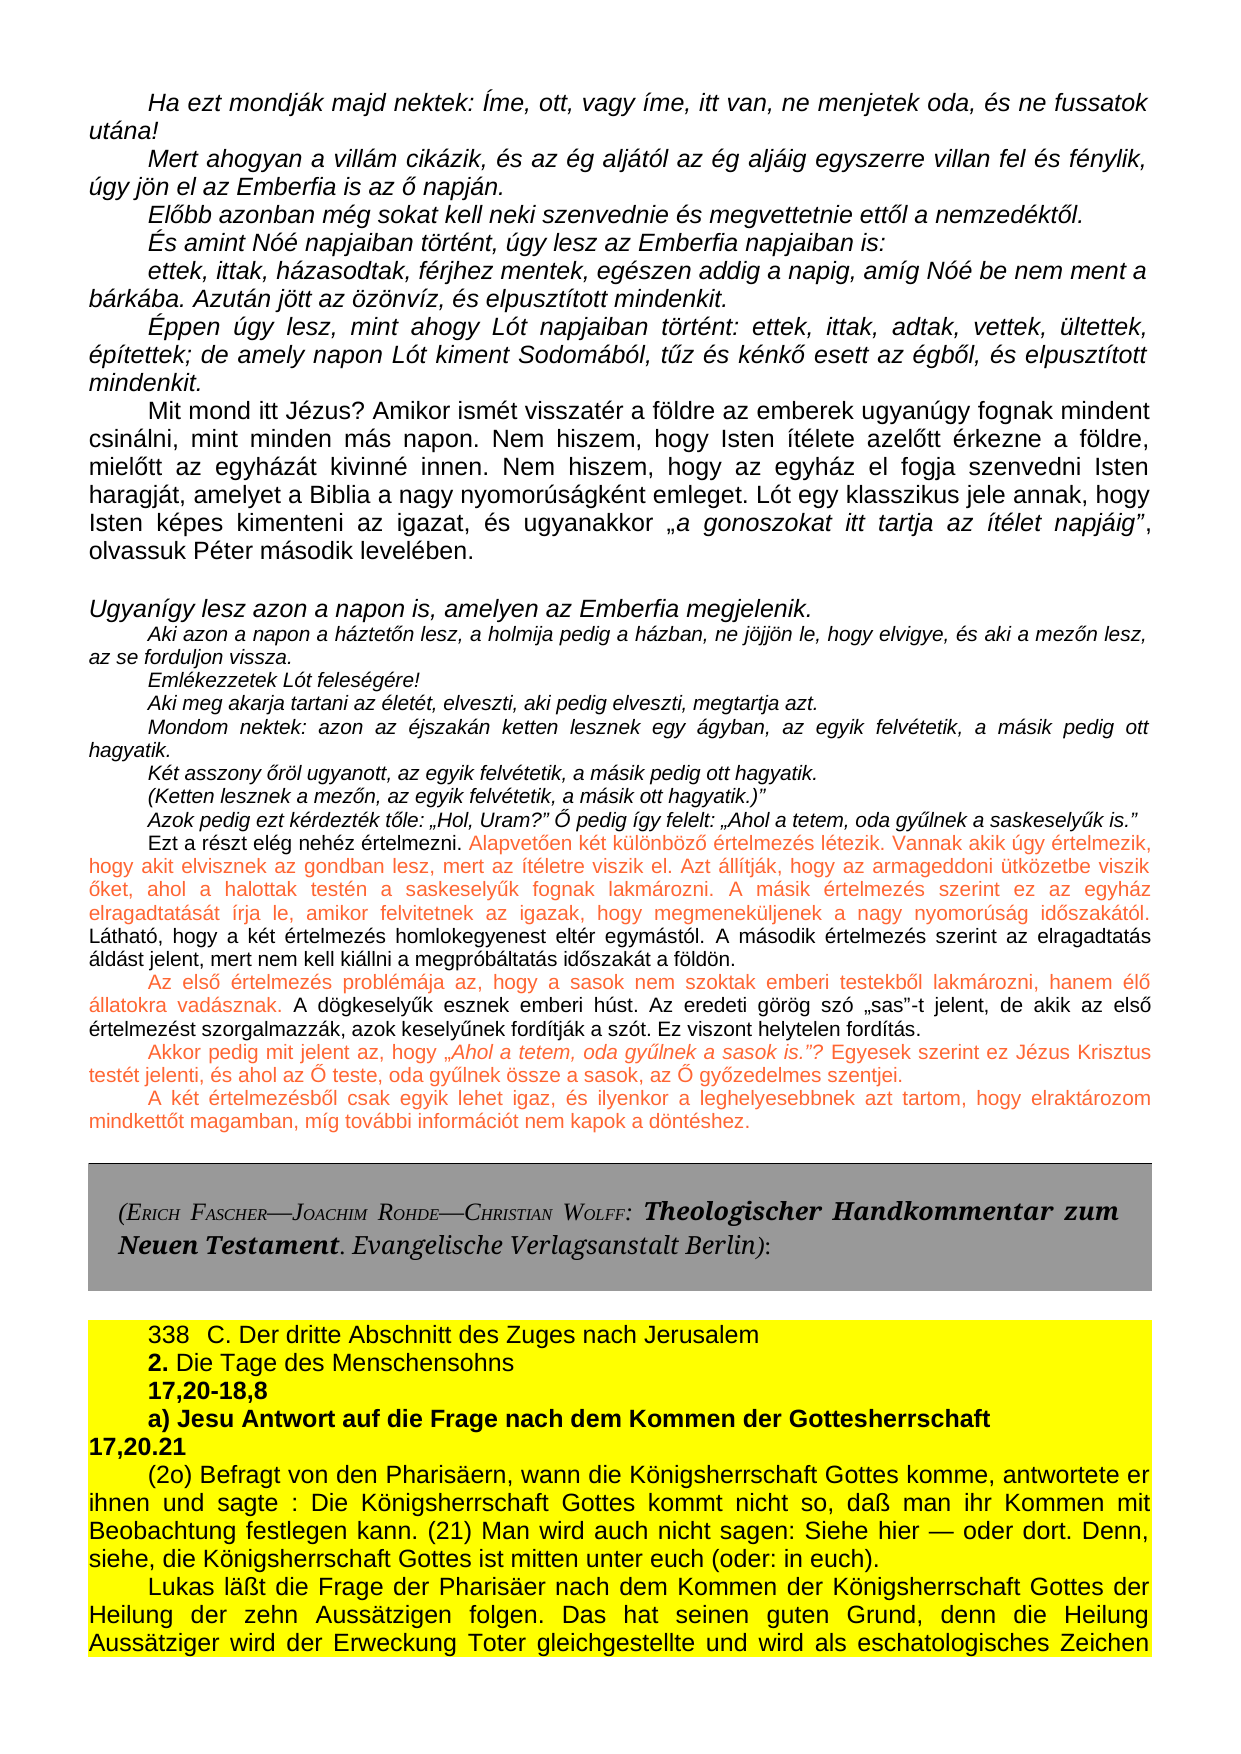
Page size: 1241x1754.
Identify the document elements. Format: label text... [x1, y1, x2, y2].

text Lukas läßt die Frage der Pharisäer nach dem Kommen der Königsherrschaft Gottes der Heilung der zehn Aussätzigen folgen. Das hat seinen guten Grund, denn die Heilung Aussätziger wird der Erweckung Toter gleichgestellte und wird als eschatologisches Zeichen [88, 1572, 1152, 1657]
text Mert ahogyan a villám cikázik, és az ég aljától az ég aljáig egyszerre villan fel és fénylik, úgy jön el az Emberfia is az ő napján. [88, 144, 1152, 201]
text ettek, ittak, házasodtak, férjhez mentek, egészen addig a napig, amíg Nóé be nem ment a bárkába. Azután jött az özönvíz, és elpusztított mindenkit. [88, 257, 1152, 313]
text Az első értelmezés problémája az, hogy a sasok nem szoktak emberi testekből lakmározni, hanem élő állatokra vadásznak. A dögkeselyűk esznek emberi húst. Az eredeti görög szó „sas”‑t jelent, de akik az első értelmezést szorgalmazzák, azok keselyűnek fordítják a szót. Ez viszont helytelen fordítás. [88, 971, 1152, 1041]
text Ugyanígy lesz azon a napon is, amelyen az Emberfia megjelenik. [88, 594, 1152, 622]
text Aki meg akarja tartani az életét, elveszti, aki pedig elveszti, megtartja azt. [88, 692, 1152, 715]
text Aki azon a napon a háztetőn lesz, a holmija pedig a házban, ne jöjjön le, hogy elvigye, és aki a mezőn lesz, az se forduljon vissza. [88, 622, 1152, 669]
text Ha ezt mondják majd nektek: Íme, ott, vagy íme, itt van, ne menjetek oda, és ne fussatok utána! [88, 88, 1152, 144]
text (Ketten lesznek a mezőn, az egyik felvétetik, a másik ott hagyatik.)” [88, 785, 1152, 808]
text Emlékezzetek Lót feleségére! [88, 669, 1152, 692]
text Azok pedig ezt kérdezték tőle: „Hol, Uram?” Ő pedig így felelt: „Ahol a tetem, oda gyűlnek a saskeselyűk is.” [88, 808, 1152, 831]
text 2. Die Tage des Menschensohns [88, 1348, 1152, 1376]
text Mondom nektek: azon az éjszakán ketten lesznek egy ágyban, az egyik felvétetik, a másik pedig ott hagyatik. [88, 715, 1152, 762]
text 338 C. Der dritte Abschnitt des Zuges nach Jerusalem [88, 1320, 1152, 1348]
text (Erich Fascher―Joachim Rohde―Christian Wolff: Theologischer Handkommentar zum Neuen Testament. Evangelische Verlagsanstalt Berlin): [88, 1164, 1152, 1291]
text a) Jesu Antwort auf die Frage nach dem Kommen der Gottesherrschaft 17,20.21 [88, 1404, 1152, 1460]
text Akkor pedig mit jelent az, hogy „Ahol a tetem, oda gyűlnek a sasok is.”? Egyesek szerint ez Jézus Krisztus testét jelenti, és ahol az Ő teste, oda gyűlnek össze a sasok, az Ő győzedelmes szentjei. [88, 1041, 1152, 1087]
text És amint Nóé napjaiban történt, úgy lesz az Emberfia napjaiban is: [88, 229, 1152, 257]
text Mit mond itt Jézus? Amikor ismét visszatér a földre az emberek ugyanúgy fognak mindent csinálni, mint minden más napon. Nem hiszem, hogy Isten ítélete azelőtt érkezne a földre, mielőtt az egyházát kivinné innen. Nem hiszem, hogy az egyház el fogja szenvedni Isten haragját, amelyet a Biblia a nagy nyomorúságként emleget. Lót egy klasszikus jele annak, hogy Isten képes kimenteni az igazat, és ugyanakkor „a gonoszokat itt tartja az ítélet napjáig”, olvassuk Péter második levelében. [88, 397, 1152, 565]
text (2o) Befragt von den Pharisäern, wann die Königsherrschaft Gottes komme, antwortete er ihnen und sagte : Die Königsherrschaft Gottes kommt nicht so, daß man ihr Kommen mit Beobachtung festlegen kann. (21) Man wird auch nicht sagen: Siehe hier — oder dort. Denn, siehe, die Königsherrschaft Gottes ist mitten unter euch (oder: in euch). [88, 1460, 1152, 1572]
text Két asszony őröl ugyanott, az egyik felvétetik, a másik pedig ott hagyatik. [88, 762, 1152, 785]
text A két értelmezésből csak egyik lehet igaz, és ilyenkor a leghelyesebbnek azt tartom, hogy elraktározom mindkettőt magamban, míg további információt nem kapok a döntéshez. [88, 1087, 1152, 1133]
text Előbb azonban még sokat kell neki szenvednie és megvettetnie ettől a nemzedéktől. [88, 201, 1152, 229]
text 17,20-18,8 [88, 1376, 1152, 1404]
text Éppen úgy lesz, mint ahogy Lót napjaiban történt: ettek, ittak, adtak, vettek, ültettek, építettek; de amely napon Lót kiment Sodomából, tűz és kénkő esett az égből, és elpusztított mindenkit. [88, 313, 1152, 397]
text Ezt a részt elég nehéz értelmezni. Alapvetően két különböző értelmezés létezik. Vannak akik úgy értelmezik, hogy akit elvisznek az gondban lesz, mert az ítéletre viszik el. Azt állítják, hogy az armageddoni ütközetbe viszik őket, ahol a halottak testén a saskeselyűk fognak lakmározni. A másik értelmezés szerint ez az egyház elragadtatását írja le, amikor felvitetnek az igazak, hogy megmeneküljenek a nagy nyomorúság időszakától. Látható, hogy a két értelmezés homlokegyenest eltér egymástól. A második értelmezés szerint az elragadtatás áldást jelent, mert nem kell kiállni a megpróbáltatás időszakát a földön. [88, 831, 1152, 971]
